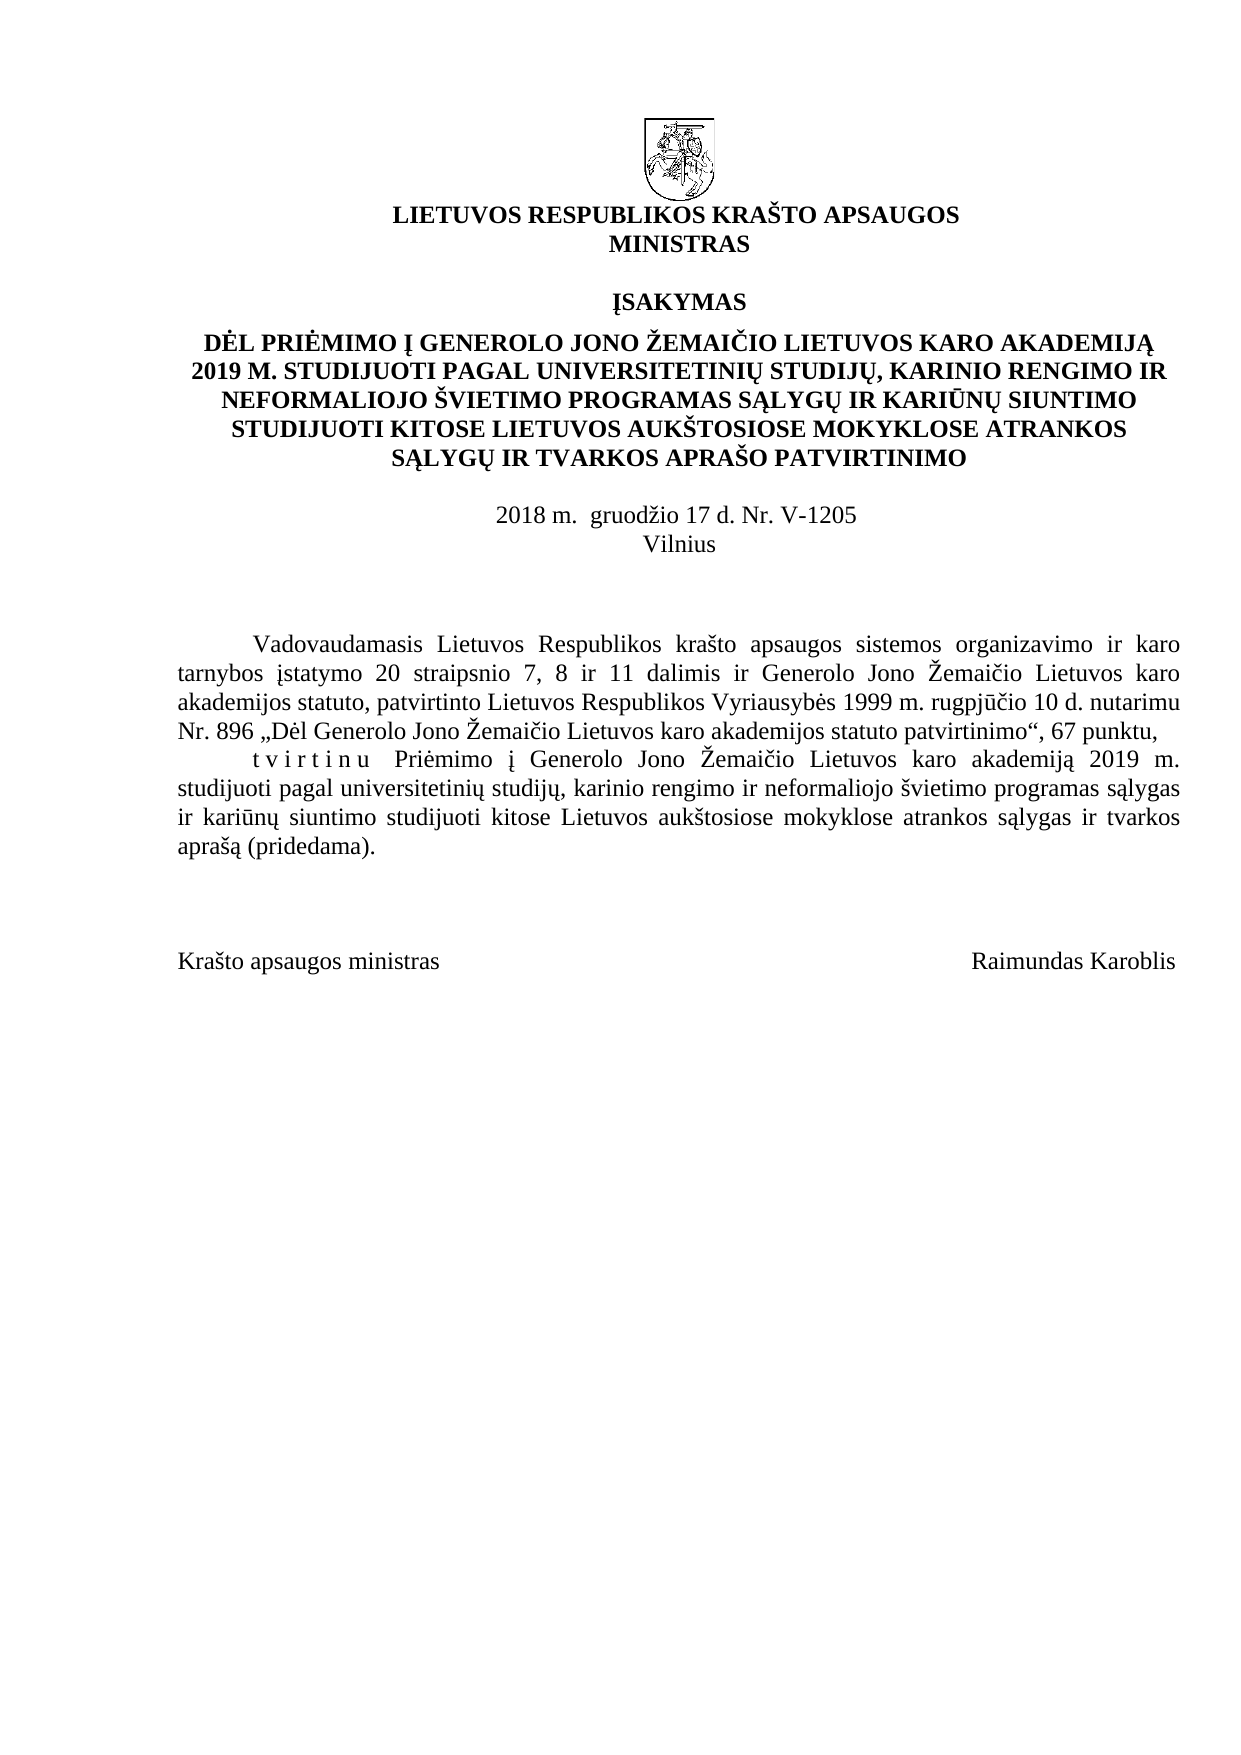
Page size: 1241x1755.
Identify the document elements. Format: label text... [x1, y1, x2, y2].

text Vilnius [177, 529, 1181, 558]
text ĮSAKYMAS [177, 287, 1181, 316]
text Vadovaudamasis Lietuvos Respublikos krašto apsaugos sistemos organizavimo ir karo tarnybos įstatymo 20 straipsnio 7, 8 ir 11 dalimis ir Generolo Jono Žemaičio Lietuvos karo akademijos statuto, patvirtinto Lietuvos Respublikos Vyriausybės 1999 m. rugpjūčio 10 d. nutarimu Nr. 896 „Dėl Generolo Jono Žemaičio Lietuvos karo akademijos statuto patvirtinimo“, 67 punktu, [177, 629, 1181, 744]
text lietuvos respublikos krašto apsaugos ministras [177, 201, 1181, 258]
text tvirtinu Priėmimo į Generolo Jono Žemaičio Lietuvos karo akademiją 2019 m. studijuoti pagal universitetinių studijų, karinio rengimo ir neformaliojo švietimo programas sąlygas ir kariūnų siuntimo studijuoti kitose Lietuvos aukštosiose mokyklose atrankos sąlygas ir tvarkos aprašą (pridedama). [177, 744, 1181, 859]
text 2018 m. gruodžio 17 d. Nr. V-1205 [177, 500, 1181, 529]
text dėl Priėmimo į Generolo Jono Žemaičio Lietuvos karo akademiją 2019 m. studijuoti pagal universitetinių studijų, karinio rengimo ir neformaliojo švietimo programas sąlygų ir kariūnų siuntimo studijuoti kitose Lietuvos aukštosiose mokyklose atrankos sąlygų ir tvarkos aprašo PAtvirtinimo [177, 328, 1181, 471]
text Krašto apsaugos ministras Raimundas Karoblis [177, 946, 1181, 974]
